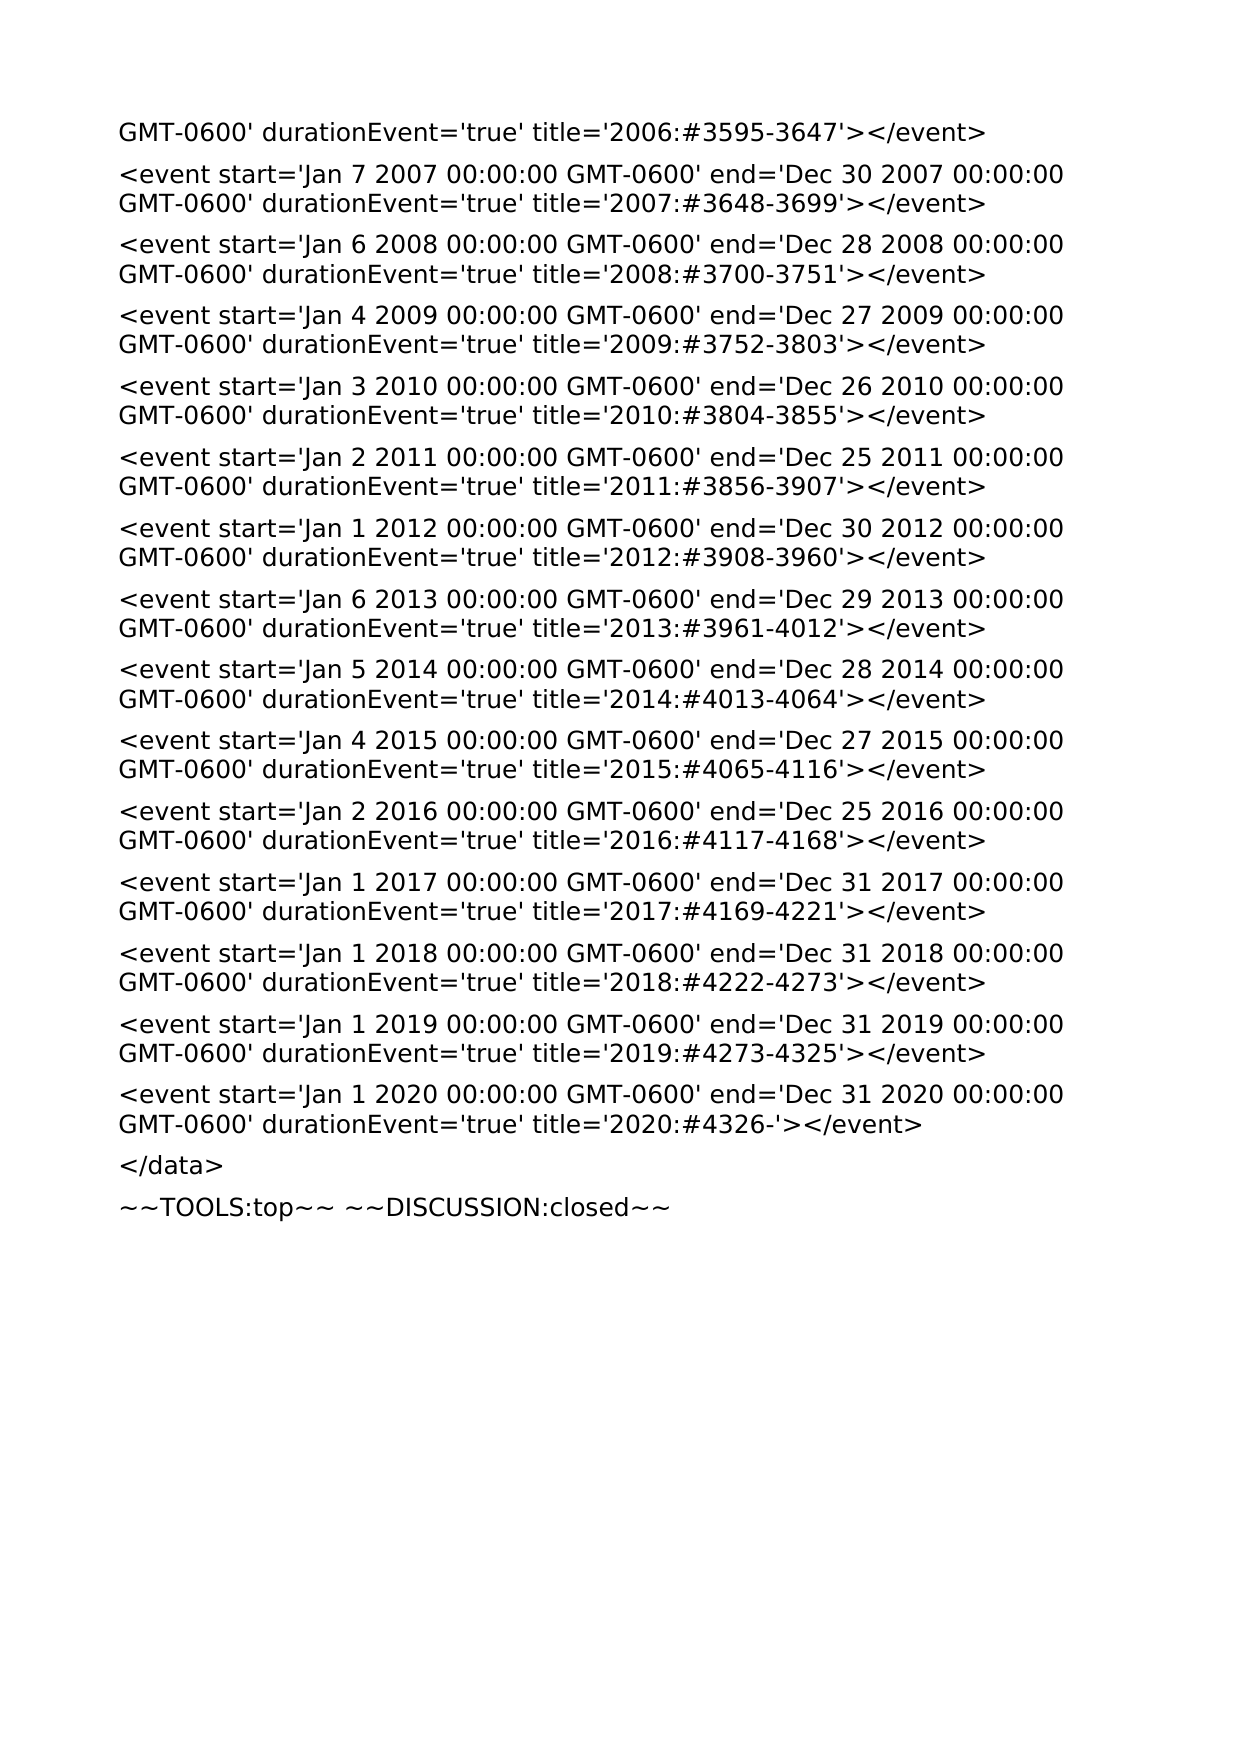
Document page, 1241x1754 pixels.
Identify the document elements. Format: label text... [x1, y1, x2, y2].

text <event start='Jan 4 2009 00:00:00 GMT-0600' end='Dec 27 2009 00:00:00 GMT-0600' durationEvent='true' title='2009:#3752-3803'></event> [118, 301, 1122, 360]
text <event start='Jan 1 2019 00:00:00 GMT-0600' end='Dec 31 2019 00:00:00 GMT-0600' durationEvent='true' title='2019:#4273-4325'></event> [118, 1010, 1122, 1068]
text <event start='Jan 5 2014 00:00:00 GMT-0600' end='Dec 28 2014 00:00:00 GMT-0600' durationEvent='true' title='2014:#4013-4064'></event> [118, 656, 1122, 714]
text <event start='Jan 6 2013 00:00:00 GMT-0600' end='Dec 29 2013 00:00:00 GMT-0600' durationEvent='true' title='2013:#3961-4012'></event> [118, 585, 1122, 643]
text ~~TOOLS:top~~ ~~DISCUSSION:closed~~ [118, 1193, 1122, 1222]
text GMT-0600' durationEvent='true' title='2006:#3595-3647'></event> [118, 118, 1122, 147]
text <event start='Jan 1 2012 00:00:00 GMT-0600' end='Dec 30 2012 00:00:00 GMT-0600' durationEvent='true' title='2012:#3908-3960'></event> [118, 514, 1122, 572]
text <event start='Jan 2 2016 00:00:00 GMT-0600' end='Dec 25 2016 00:00:00 GMT-0600' durationEvent='true' title='2016:#4117-4168'></event> [118, 797, 1122, 856]
text <event start='Jan 4 2015 00:00:00 GMT-0600' end='Dec 27 2015 00:00:00 GMT-0600' durationEvent='true' title='2015:#4065-4116'></event> [118, 726, 1122, 785]
text <event start='Jan 3 2010 00:00:00 GMT-0600' end='Dec 26 2010 00:00:00 GMT-0600' durationEvent='true' title='2010:#3804-3855'></event> [118, 372, 1122, 431]
text <event start='Jan 1 2020 00:00:00 GMT-0600' end='Dec 31 2020 00:00:00 GMT-0600' durationEvent='true' title='2020:#4326-'></event> [118, 1081, 1122, 1139]
text <event start='Jan 2 2011 00:00:00 GMT-0600' end='Dec 25 2011 00:00:00 GMT-0600' durationEvent='true' title='2011:#3856-3907'></event> [118, 443, 1122, 501]
text </data> [118, 1151, 1122, 1181]
text <event start='Jan 6 2008 00:00:00 GMT-0600' end='Dec 28 2008 00:00:00 GMT-0600' durationEvent='true' title='2008:#3700-3751'></event> [118, 231, 1122, 289]
text <event start='Jan 7 2007 00:00:00 GMT-0600' end='Dec 30 2007 00:00:00 GMT-0600' durationEvent='true' title='2007:#3648-3699'></event> [118, 160, 1122, 218]
text <event start='Jan 1 2017 00:00:00 GMT-0600' end='Dec 31 2017 00:00:00 GMT-0600' durationEvent='true' title='2017:#4169-4221'></event> [118, 868, 1122, 926]
text <event start='Jan 1 2018 00:00:00 GMT-0600' end='Dec 31 2018 00:00:00 GMT-0600' durationEvent='true' title='2018:#4222-4273'></event> [118, 939, 1122, 997]
